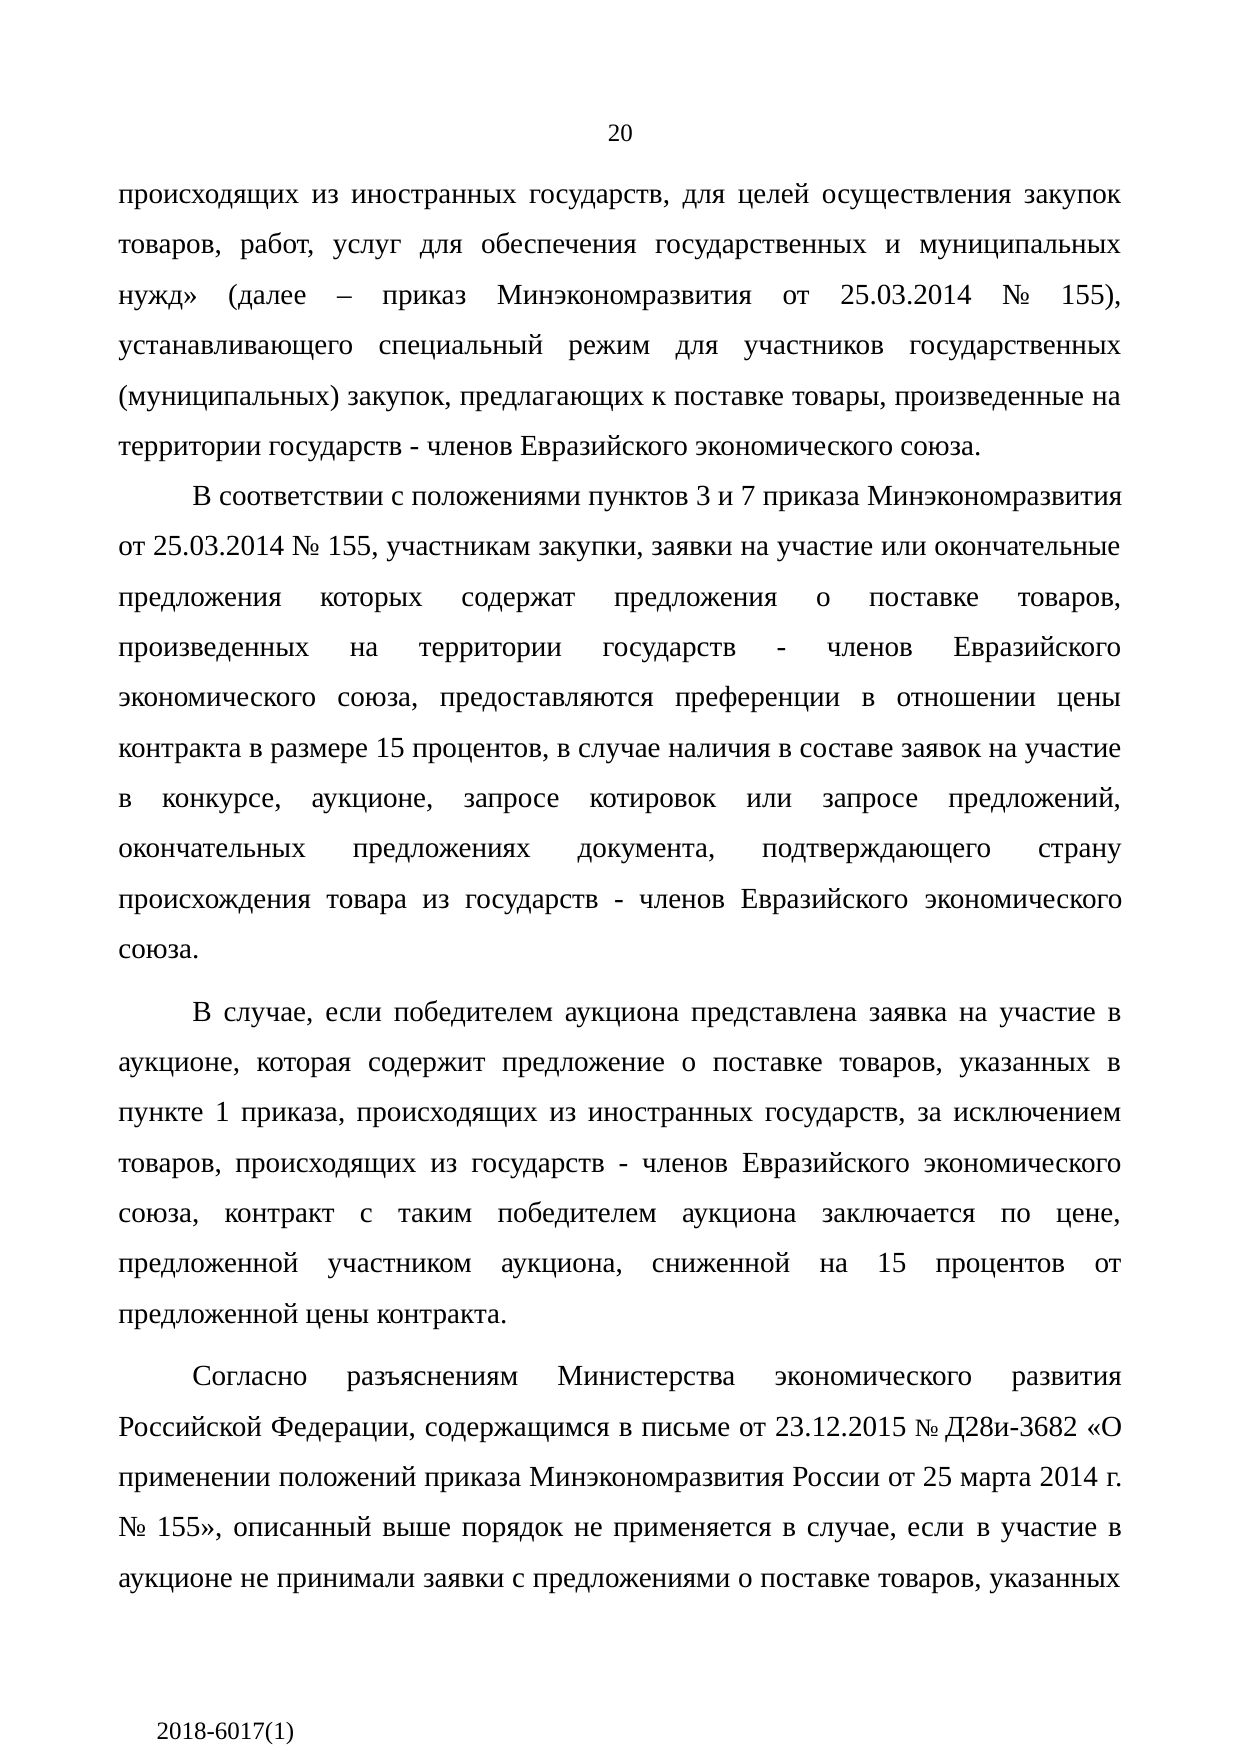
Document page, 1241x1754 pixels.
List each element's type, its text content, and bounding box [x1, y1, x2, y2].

text В случае, если победителем аукциона представлена заявка на участие в аукционе, которая содержит предложение о поставке товаров, указанных в пункте 1 приказа, происходящих из иностранных государств, за исключением товаров, происходящих из государств - членов Евразийского экономического союза, контракт с таким победителем аукциона заключается по цене, предложенной участником аукциона, сниженной на 15 процентов от предложенной цены контракта. [118, 994, 1122, 1329]
text Согласно разъяснениям Министерства экономического развития Российской Федерации, содержащимся в письме от 23.12.2015 № Д28и-3682 «О применении положений приказа Минэкономразвития России от 25 марта 2014 г. № 155», описанный выше порядок не применяется в случае, если в участие в аукционе не принимали заявки с предложениями о поставке товаров, указанных [118, 1358, 1122, 1593]
text В соответствии с положениями пунктов 3 и 7 приказа Минэкономразвития от 25.03.2014 № 155, участникам закупки, заявки на участие или окончательные предложения которых содержат предложения о поставке товаров, произведенных на территории государств - членов Евразийского экономического союза, предоставляются преференции в отношении цены контракта в размере 15 процентов, в случае наличия в составе заявок на участие в конкурсе, аукционе, запросе котировок или запросе предложений, окончательных предложениях документа, подтверждающего страну происхождения товара из государств - членов Евразийского экономического союза. [118, 478, 1122, 964]
text происходящих из иностранных государств, для целей осуществления закупок товаров, работ, услуг для обеспечения государственных и муниципальных нужд» (далее – приказ Минэкономразвития от 25.03.2014 № 155), устанавливающего специальный режим для участников государственных (муниципальных) закупок, предлагающих к поставке товары, произведенные на территории государств - членов Евразийского экономического союза. [118, 176, 1122, 461]
